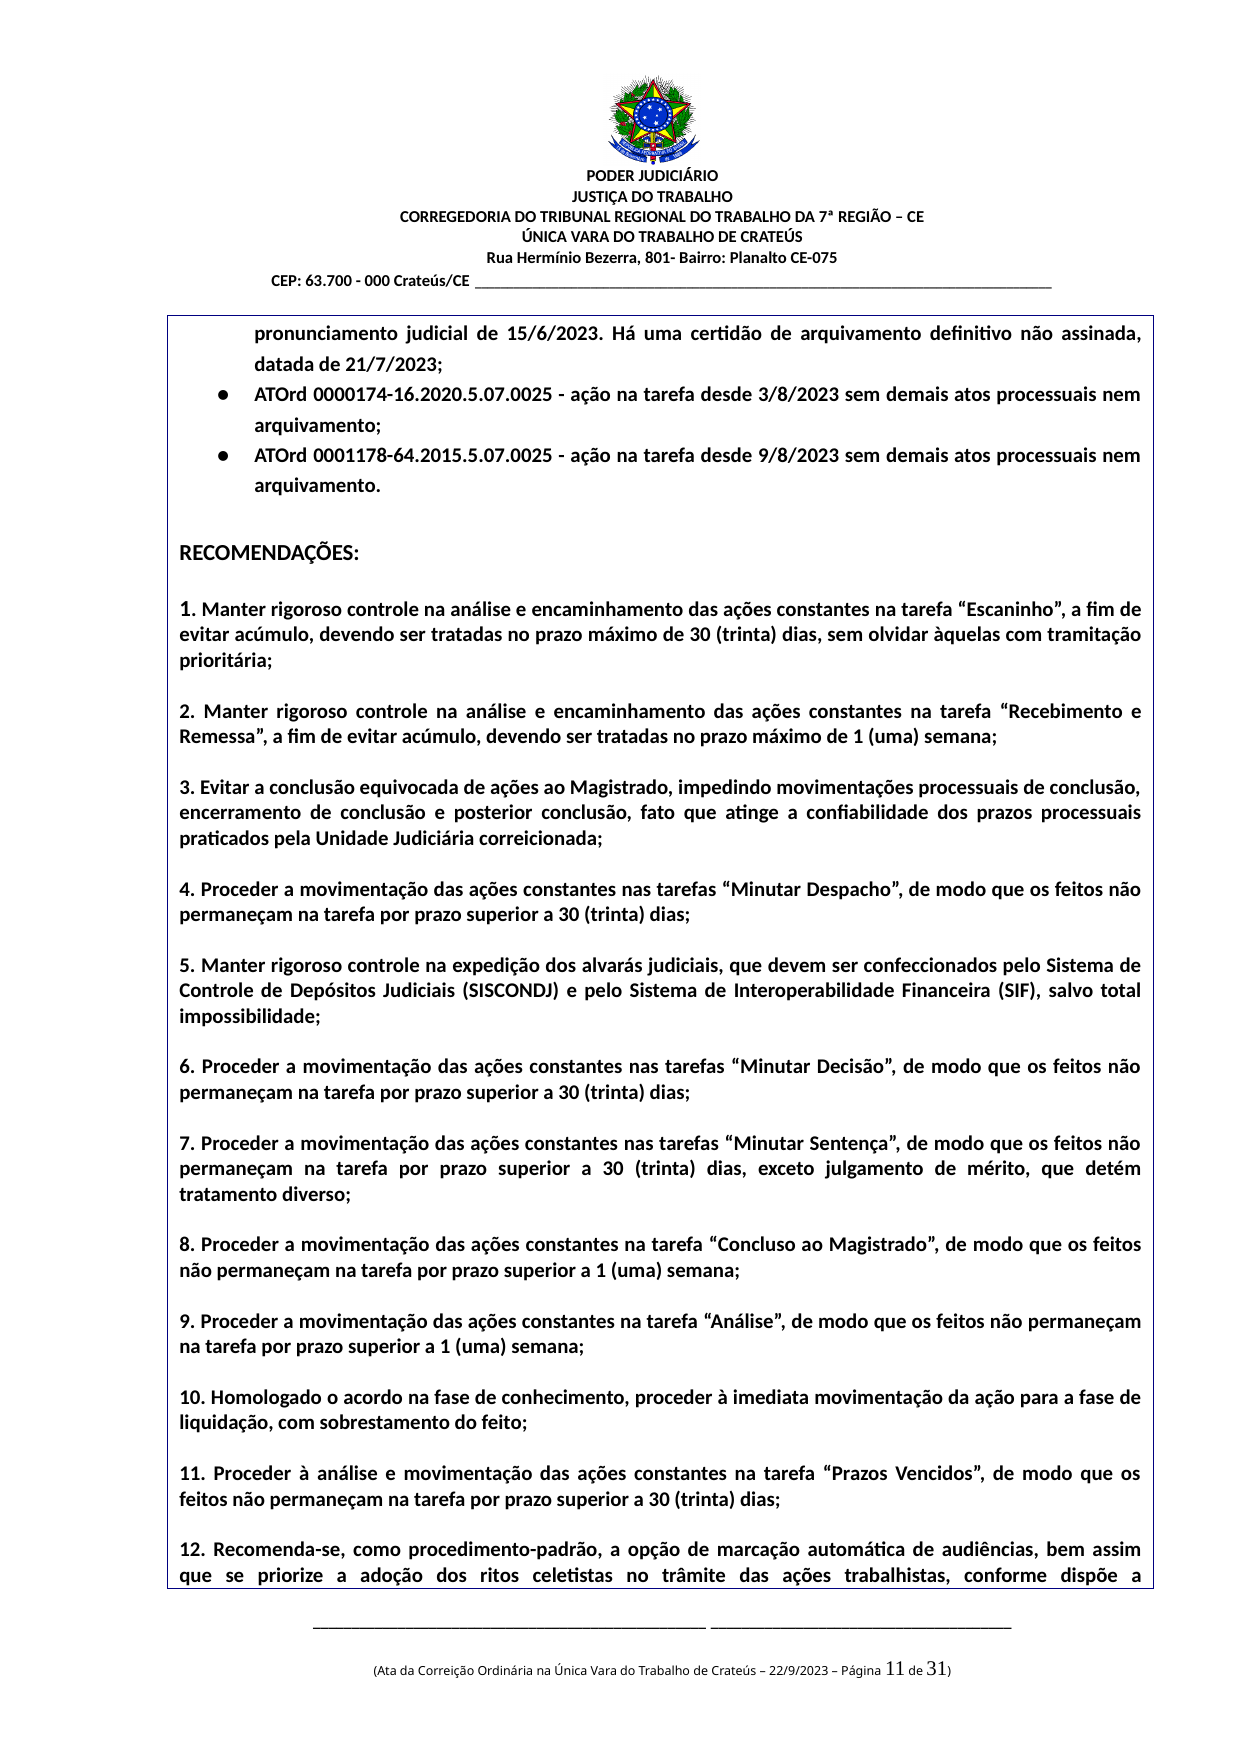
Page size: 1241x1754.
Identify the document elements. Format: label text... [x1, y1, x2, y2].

picture [603, 73, 702, 166]
table_cell A) Pendências na tarefa “Escaninho”: Foram constatadas 26 (vinte e seis) ações, sendo a mais antiga datada de 28/7/2023 (ATSum 0000874-21.2022.5.07.0025), que contava com a interposição de 3 (três) recursos ordinários sem o devido processamento. B) Pendências na tarefa “Recebimento e Remessa”: Foram constatadas 54 (cinquenta e quatro) ações, sendo a mais antiga datada de 28/7/2023 (ATOrd 0000283-59.2022.5.07.0025). C) Pendências na tarefa “Comunicação e Expedientes”: Foram constatadas 60 (sessenta) ações, sendo a mais antiga datada de 30/8/2023 (ATOrd 00011700-83.1997.5.07.0025). Dentre elas, segue a observação: ATOrd 0011700-83.1997.5.07.0025 - o Ministério Público do Trabalho apresentou petição em 20/6/2023, sem o devido tratamento até a data dos trabalhos correicionais. Além disso, verificou-se uma sequência de conclusão ao Magistrado, encerramento de conclusão e posterior conclusão; D) Pendências na tarefa “Minutar Despacho”: Foram constatadas 103 (cento e três) ações, sendo a mais antiga datada de 7/8/2023 (ATOrd 0000358-35.2021.5.07.0025). Dentre elas, segue a observação: 0000358-35.2021.5.07.0025 - alvará judicial do dia 12/6/2023 não foi confeccionado pelo Sistema de Interoperabilidade Financeira (SIF); E) Pendências na tarefa “Minutar Decisão”: Foram constatadas 7 (sete) ações, sendo a mais antiga datada de 9/8/2023 (CumPrSe 0001012-51.2023.5.07.0025); F) Pendências na tarefa “Minutar Sentença”: No que concerne à fase de execução, foram constatadas 14 (quatorze) ações, sendo a mais antiga datada de 7/8/2023 (ATOrd 0000794-91.2021.5.07.0025); G) Pendências na tarefa “Conclusão ao magistrado”: Foram constatadas 5 (cinco) ações, sendo a mais antiga datada de 2/9/2023 (ATOrd 0000608-34.2022.5.07.0025); H) Pendências na tarefa “Análise”: Foram constatadas 43 (quarenta e três) ações, sendo a mais antiga datada de 25/8/2023 (ETCiv 0000265-46.2023.5.07.0011); I) Pendências na tarefa “Aguardando cumprimento de acordo”: Foram constatadas 11 (onze) ações com acordo homologado na fase de conhecimento, sem a devida mudança de fase processual. Além disso, foram detectadas demandas nas quais não houve o devido sobrestamento, como nas ATOrd 0000555-19.2023.5.07.0025 e ATSum 0000663-48.2023.5.07.0025; J) Pendências na tarefa “Prazos vencidos”: Foram constatadas 193 (cento e noventa e três) ações, sendo a mais antiga datada de 1º/8/2023 (ATSum 0000729-33.2020.5.07.0025); K) Pendências na tarefa “Audiência”: Foram constatadas diversas ações judiciais com audiência marcada de forma automática; todavia, com despacho posterior alterando a data da sessão. Exemplo disso são as ações: ATOrd 0000972-69.2023.5.07.0025, ATSum 0000938-94.2023.5.07.0025, ATSum 0000947-56.2023.5.07.0025, ATSum 0000944-04.2023.5.07.0025, ATOrd 0001094-82.2023.5.07.0025 e ATSum 0001007-29.2023.5.07.0025; L) Pendências na tarefa “Aguardando final do sobrestamento”: Foram constatadas 412 (quatrocentos e doze) ações, sendo a mais antiga datada de 1º/8/2023 (ATSum 0000729-33.2020.5.07.0025). Dentre elas, seguem as observações: ATOrd 0000594-89.2018.5.07.0025 - encerrado o prazo do sobrestamento, mas a ação encontra-se sem andamento processual; ATSum 0000949-75.2013.5.07.0025 - encerrado o prazo do sobrestamento, mas a ação encontra-se sem andamento processual; ATOrd 0000800-40.2017.5.07.0025 - encerrado o prazo do sobrestamento, mas a ação encontra-se sem andamento processual; ATOrd 0001208-31.2017.5.07.0025 - encerrado o prazo do sobrestamento, mas a ação encontra-se sem andamento processual; ATOrd 0000788-89.2018.5.07.0025 - encerrado o prazo do sobrestamento, mas a ação encontra-se sem andamento processual; ATOrd 0000232-87.2018.5.07.0025 - encerrado o prazo do sobrestamento, mas a ação encontra-se sem andamento processual; M) Pendências na tarefa “Aguardando prazo”: Foram constatadas 283 (duzentas e oitenta e três) ações, sendo a mais antiga datada de 13/6/2023 (ATOrd 0000161-22.2017.5.07.0025). Dentre elas, seguem as observações: ATOrd 0000161-22.2017.5.07.0025 - o Juízo deprecante não solicitou informações sobre a Carta Precatória expedida nem há a juntada à ação do comprovante do envio do expediente; ATSum 0001477-70.2017.5.07.0025 - o Juízo determinou o sobrestamento da ação. No entanto, a demanda encontra-se na tarefa “Aguardando prazo”; ATSum 0000060-09.2022.5.07.0025 - na data dos trabalhos correicionais, mandado de penhora de bens com atraso de 97 (noventa e sete) dias, sem certidão provisória na ação nem documentação na demanda de cobrança pela Unidade; N) Pendências na tarefa “Cumprimento de Providências”: Foram constatadas 157 (cento e cinquenta e sete) ações, sendo a mais antiga datada de 22/6/2023 (ATSum 0000415-82.2023.5.07.0025). Dentre elas, seguem as observações: ATOrd 0000728-82.2019.5.07.0025 - o Juízo, por meio da Sentença de 30/6/2023 determinou o arquivamento definitivo da ação após a retirada das restrições eventualmente existentes. Entretanto, a ação encontrava-se sem o andamento processual determinado; CumSen 0000719-86.2020.5.07.0025 - ação sem andamento processual desde 23/6/2023; CumSen 0000718-04.2020.5.07.0025- ação sem andamento processual desde 23/6/2023; CumSen 0000720-71.2020.5.07.0025 - ação sem andamento processual desde 23/6/2023; ATSum 0000786-80.2022.5.07.0025 - ação sem andamento processual desde 18/7/2023; ATSum 0000688-66.2020.5.07.0025 - ação sem andamento processual desde 18/7/2023; ATSum 0000668-80.2017.5.07.0025 - ação sem andamento processual desde 18/7/2023; ATSum 0000625-70.2022.5.07.0025 - ausência de processamento do incidente de desconsideração da personalidade jurídica, com ação paralisada desde 20/7/2023; ATSum 0000675-96.2022.5.07.0025 - ação sem andamento processual desde 26/7/2023; ATOrd 0000633-18.2020.5.07.0025 - Embargos à Execução interpostos em 1º/8/2023 pendente de julgamento; ATOrd 0000378-26.2021.5.07.0025 - resultado da pesquisa SISBAJUD não juntada à ação, constando apenas certidão. Há outras demandas na mesma situação; O) Pendências na tarefa “Escolher tipo de arquivamento”: Foram constatadas 7 (sete) ações, sendo a mais antiga datada de 21/7/2023 (ATOrd 0000619-05.2018.5.07.0025). Dentre elas, seguem as observações: ATOrd 0000619-05.2018.5.07.0025 - A ação não foi arquivada definitivamente, como determinou o pronunciamento judicial de 15/6/2023. Há uma certidão de arquivamento definitivo não assinada, datada de 21/7/2023; ATOrd 0000174-16.2020.5.07.0025 - ação na tarefa desde 3/8/2023 sem demais atos processuais nem arquivamento; ATOrd 0001178-64.2015.5.07.0025 - ação na tarefa desde 9/8/2023 sem demais atos processuais nem arquivamento. RECOMENDAÇÕES: 1. Manter rigoroso controle na análise e encaminhamento das ações constantes na tarefa “Escaninho”, a fim de evitar acúmulo, devendo ser tratadas no prazo máximo de 30 (trinta) dias, sem olvidar àquelas com tramitação prioritária; 2. Manter rigoroso controle na análise e encaminhamento das ações constantes na tarefa “Recebimento e Remessa”, a fim de evitar acúmulo, devendo ser tratadas no prazo máximo de 1 (uma) semana; 3. Evitar a conclusão equivocada de ações ao Magistrado, impedindo movimentações processuais de conclusão, encerramento de conclusão e posterior conclusão, fato que atinge a confiabilidade dos prazos processuais praticados pela Unidade Judiciária correicionada; 4. Proceder a movimentação das ações constantes nas tarefas “Minutar Despacho”, de modo que os feitos não permaneçam na tarefa por prazo superior a 30 (trinta) dias; 5. Manter rigoroso controle na expedição dos alvarás judiciais, que devem ser confeccionados pelo Sistema de Controle de Depósitos Judiciais (SISCONDJ) e pelo Sistema de Interoperabilidade Financeira (SIF), salvo total impossibilidade; 6. Proceder a movimentação das ações constantes nas tarefas “Minutar Decisão”, de modo que os feitos não permaneçam na tarefa por prazo superior a 30 (trinta) dias; 7. Proceder a movimentação das ações constantes nas tarefas “Minutar Sentença”, de modo que os feitos não permaneçam na tarefa por prazo superior a 30 (trinta) dias, exceto julgamento de mérito, que detém tratamento diverso; 8. Proceder a movimentação das ações constantes na tarefa “Concluso ao Magistrado”, de modo que os feitos não permaneçam na tarefa por prazo superior a 1 (uma) semana; 9. Proceder a movimentação das ações constantes na tarefa “Análise”, de modo que os feitos não permaneçam na tarefa por prazo superior a 1 (uma) semana; 10. Homologado o acordo na fase de conhecimento, proceder à imediata movimentação da ação para a fase de liquidação, com sobrestamento do feito; 11. Proceder à análise e movimentação das ações constantes na tarefa “Prazos Vencidos”, de modo que os feitos não permaneçam na tarefa por prazo superior a 30 (trinta) dias; 12. Recomenda-se, como procedimento-padrão, a opção de marcação automática de audiências, bem assim que se priorize a adoção dos ritos celetistas no trâmite das ações trabalhistas, conforme dispõe a Recomendação n° 3/2021 da Corregedoria-Regional; 13. Manter rigoroso controle na análise das ações constantes na tarefa “Aguardando final do sobrestamento”, a fim de evitar acúmulo, dando andamento processual aos feitos aptos ao fim do sobrestamento; 14. Manter rigoroso controle na análise das ações constantes na tarefa “Aguardando prazo”, a fim de evitar acúmulo, dando o necessário andamento processual após o prazo ofertado; 15. Proceder a movimentação das ações constantes na tarefa “Cumprimento de Providências”, de modo que os feitos não permaneçam na tarefa por prazo superior a 30 (trinta) dias; 16. Proceder a juntada às ações das pesquisas SISBAJUD, RENAJUD, CNIB e INFOJUD, ainda que o resultado seja infrutífero, salvo total impossibilidade de fazê-lo, atentando-se aos casos específicos, como, por exemplo, segredo de justiça, sigilo de dados bancários e demais informações protegidas pela Lei; 17. Proceder a movimentação das ações constantes na tarefa “Escolher tipo de arquivamento”, de modo que os feitos não permaneçam na tarefa por prazo superior a 1 (uma) semana; 18. Os Oficiais de Justiça devem proceder à lavratura de certidões provisórias circunstanciadas em relação aos mandados em atraso, consoante preceitua o § 2º do Art. 85 do Ato TRT-7 nº 132/2017. DETERMINAÇÕES: 1. Proceder a imediata análise e movimentação das ações constantes na tarefa “Escaninho”, passando a observar a recomendação disposta no item 1, informando à Corregedoria-Regional, no prazo de 30 (trinta) dias, o cumprimento da determinação; 2. Proceder a imediata análise e movimentação das ações constantes na tarefa “Recebimento e Remessa”, passando a observar a recomendação disposta no item 2, informando à Corregedoria-Regional, no prazo de 30 (trinta) dias, o cumprimento da determinação; 3. Proceder a imediata análise e movimentação das ações constantes na tarefa “Minutar Despacho”, passando a observar a recomendação disposta no item 4, informando à Corregedoria-Regional, no prazo de 30 (trinta) dias, o cumprimento da determinação; 4. Proceder a imediata análise e movimentação das ações constantes na tarefa “Minutar Decisão”, passando a observar a recomendação disposta no item 6, informando à Corregedoria-Regional, no prazo de 30 (trinta) dias, o cumprimento da determinação; 5. Proceder a imediata análise e movimentação das ações constantes na tarefa “Minutar Sentença” na fase de execução, passando a observar a recomendação disposta no item 7, informando à Corregedoria-Regional, no prazo de 30 (trinta) dias, o cumprimento da determinação; 6. Proceder a imediata análise e movimentação das ações constantes na tarefa “Conclusão ao magistrado”, passando a observar a recomendação disposta no item 8, informando à Corregedoria-Regional, no prazo de 30 (trinta) dias, o cumprimento da determinação; 7. Proceder a imediata análise e movimentação das ações constantes na tarefa “Análise”, passando a observar a recomendação disposta no item 9, informando à Corregedoria-Regional, no prazo de 30 (trinta) dias, o cumprimento da determinação; 8. Proceder a imediata movimentação das ações com acordo homologado na fase de conhecimento para a fase de liquidação, com posterior sobrestamento da ação, salvo nos casos de necessário andamento processual, situação que exigirá apenas a mencionada mudança de fase processual, passando a observar a recomendação disposta no item 10, informando à Corregedoria-Regional, no prazo de 30 (trinta) dias, o cumprimento da determinação; 9. Proceder à imediata análise e movimentação das ações constantes na tarefa “Prazos Vencidos”, passando a observar a recomendação disposta no item 11, informando à Corregedoria-Regional, no prazo de 30 (trinta) dias, o cumprimento da determinação; 10. Proceder a imediata análise e movimentação das ações constantes na tarefa “Aguardando final do sobrestamento” aptas ao fim da suspensão do andamento processual, como, por exemplo, as ATOrd 0000594-89.2018.5.07.0025, ATSum 0000949-75.2013.5.07.0025, ATOrd 0000800-40.2017.5.07.0025, ATOrd 0001208-31.2017.5.07.0025, ATSum 0000788-89.2018.5.07.0025 e ATOrd 0000232-87.2018.5.07.0025. Deve a Unidade, nesse ponto, passar a observar a recomendação disposta no item 13, informando à Corregedoria-Regional, no prazo de 30 (trinta) dias, o cumprimento da determinação; 11. Proceder a imediata análise e movimentação das ações constantes na tarefa “Aguardando prazo”, com o necessário andamento processual após o prazo ofertado, com, por exemplo, a ATOrd 0000161-22.2017.5.07.0025 e ATSum 0001477-70.2017.5.07.0025, passando a observar a recomendação disposta no item 14, informando à Corregedoria-Regional, no prazo de 30 (trinta) dias, o cumprimento da determinação; 12. Efetuar a movimentação devida das ações constantes na tarefa “Cumprimento de Providências”, passando a observar a recomendação disposta no item 15, informando à Corregedoria-Regional, no prazo de 30 (trinta) dias, o cumprimento da determinação; 13. Efetuar a movimentação devida das ações constantes na tarefa “Cumprimento de Providências”, como, por exemplo, as ATOrd 0000728-82.2019.5.07.0025, CumSen 0000719-86.2020.5.07.0025, CumSen 0000718-04.2020.5.07.0025, CumSen 0000720-71.2020.5.07.0025, ATSum 0000786-80.2022.5.07.0025, ATSum 0000688-66.2020.5.07.0025, ATSum 0000668-80.2017.5.07.0025, ATSum 0000625-70.2022.5.07.0025, ATSum 0000675-96.2022.5.07.0025, ATOrd 0000633-18.2020.5.07.0025 e demais demandas em situação similar. Deve a Unidade, nesse ponto, passar a observar a recomendação disposta no item 15, informando à Corregedoria-Regional, no prazo de 30 (trinta) dias, o cumprimento da determinação; 14. Efetuar a movimentação devida das ações constantes na tarefa “Escolher tipo de arquivamento”, como, por exemplo, a ATOrd 0000619-05.2018.5.07.0025, ATOrd 0000174-16.2020.5.07.0025 e ATOrd 0001178-64.2015.5.07.0025, passando a observar a recomendação disposta no item 17, informando à Corregedoria-Regional, no prazo de 30 (trinta) dias, o cumprimento da determinação; 15. O Oficial de Justiça deverá lavrar certidão provisória circunstanciada em relação ao mandado atrasado (ATSum 0000060-09.2022.5.07.0025), passando a observar a recomendação disposta no item 18, informando à Corregedoria-Regional, no prazo de 30 (trinta) dias, o cumprimento da determinação. [168, 316, 1153, 1587]
